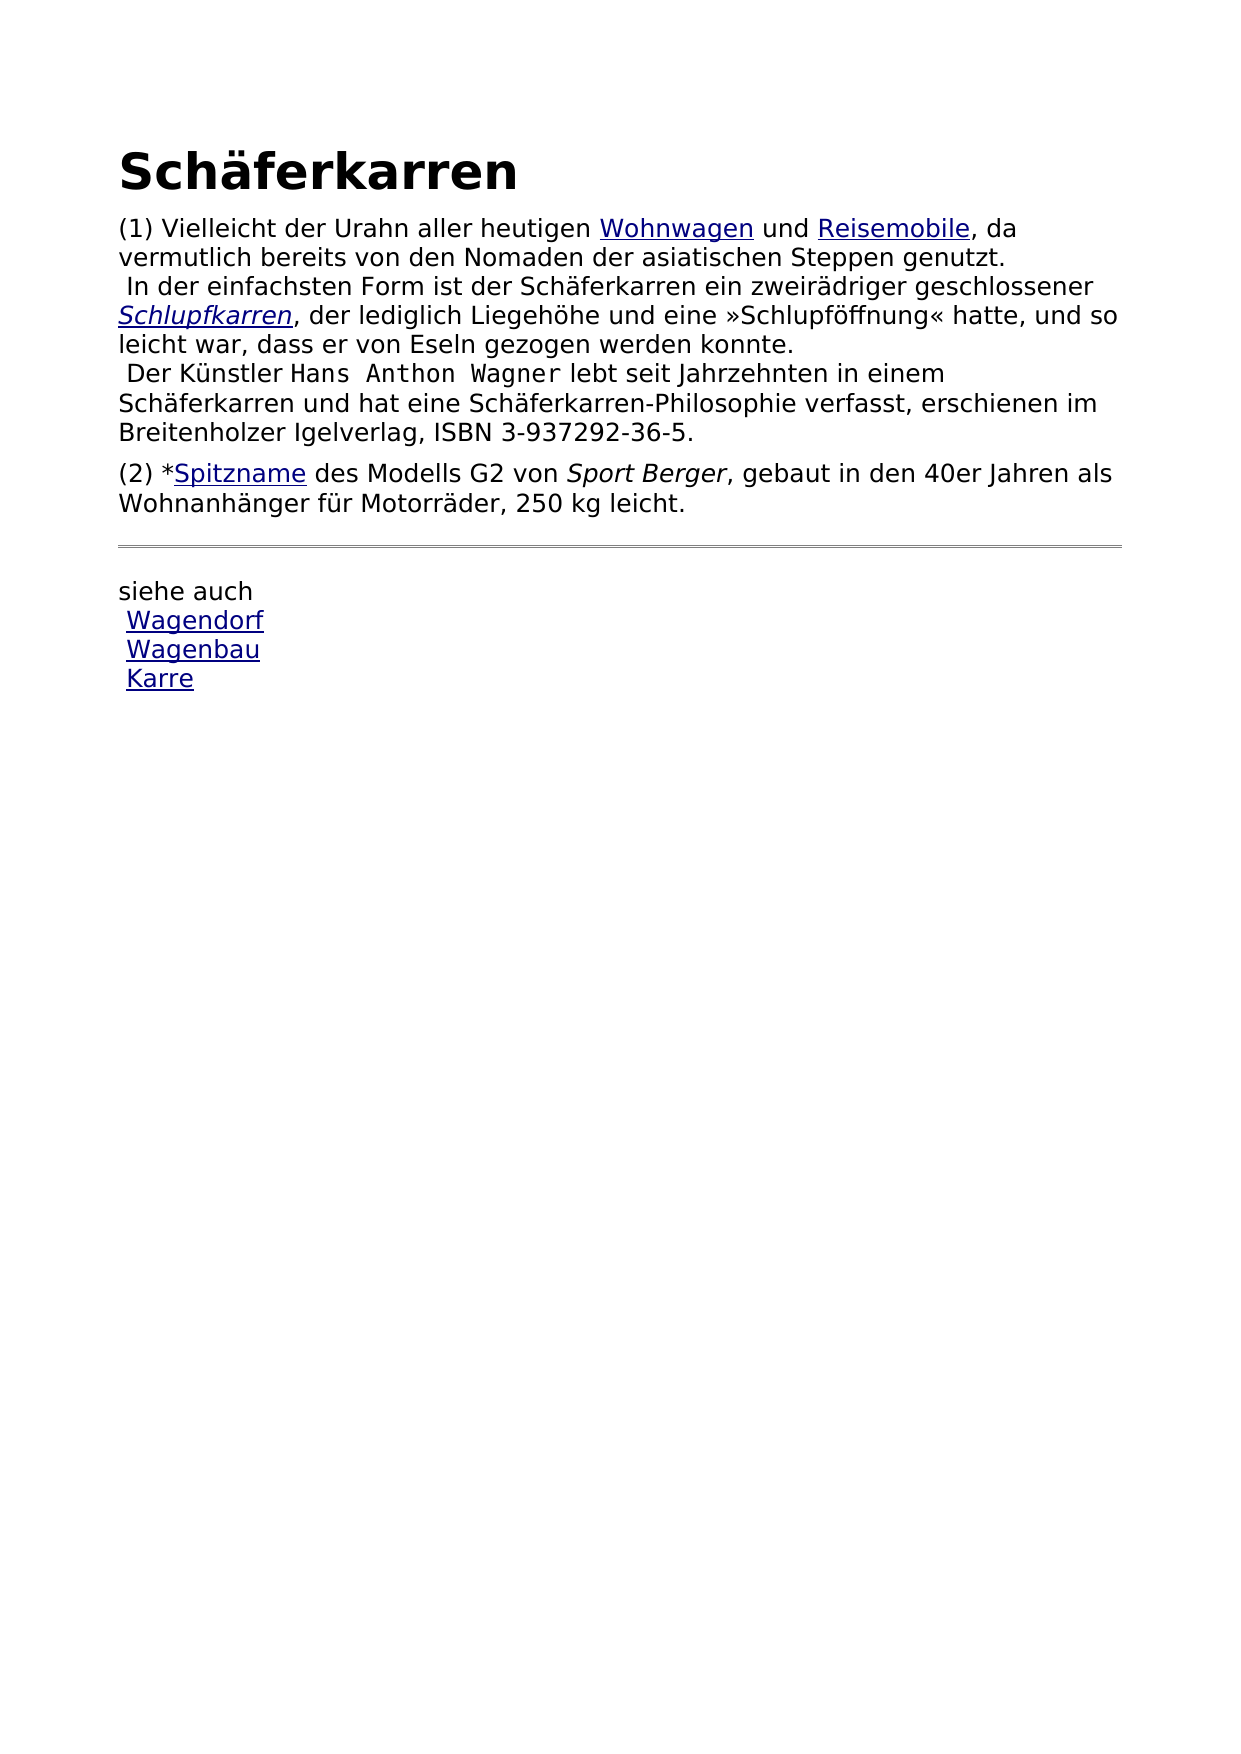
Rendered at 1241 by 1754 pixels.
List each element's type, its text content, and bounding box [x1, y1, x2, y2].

text (2) *Spitzname des Modells G2 von Sport Berger, gebaut in den 40er Jahren als Wohnanhänger für Motorräder, 250 kg leicht. [118, 460, 1122, 518]
subtitle Schäferkarren [118, 143, 1122, 201]
text (1) Vielleicht der Urahn aller heutigen Wohnwagen und Reisemobile, da vermutlich bereits von den Nomaden der asiatischen Steppen genutzt. In der einfachsten Form ist der Schäferkarren ein zweirädriger geschlossener Schlupfkarren, der lediglich Liegehöhe und eine »Schlupföffnung« hatte, und so leicht war, dass er von Eseln gezogen werden konnte. Der Künstler Hans Anthon Wagner lebt seit Jahrzehnten in einem Schäferkarren und hat eine Schäferkarren-Philosophie verfasst, erschienen im Breitenholzer Igelverlag, ISBN 3-937292-36-5. [118, 214, 1122, 447]
text siehe auch Wagendorf Wagenbau Karre [118, 577, 1122, 693]
